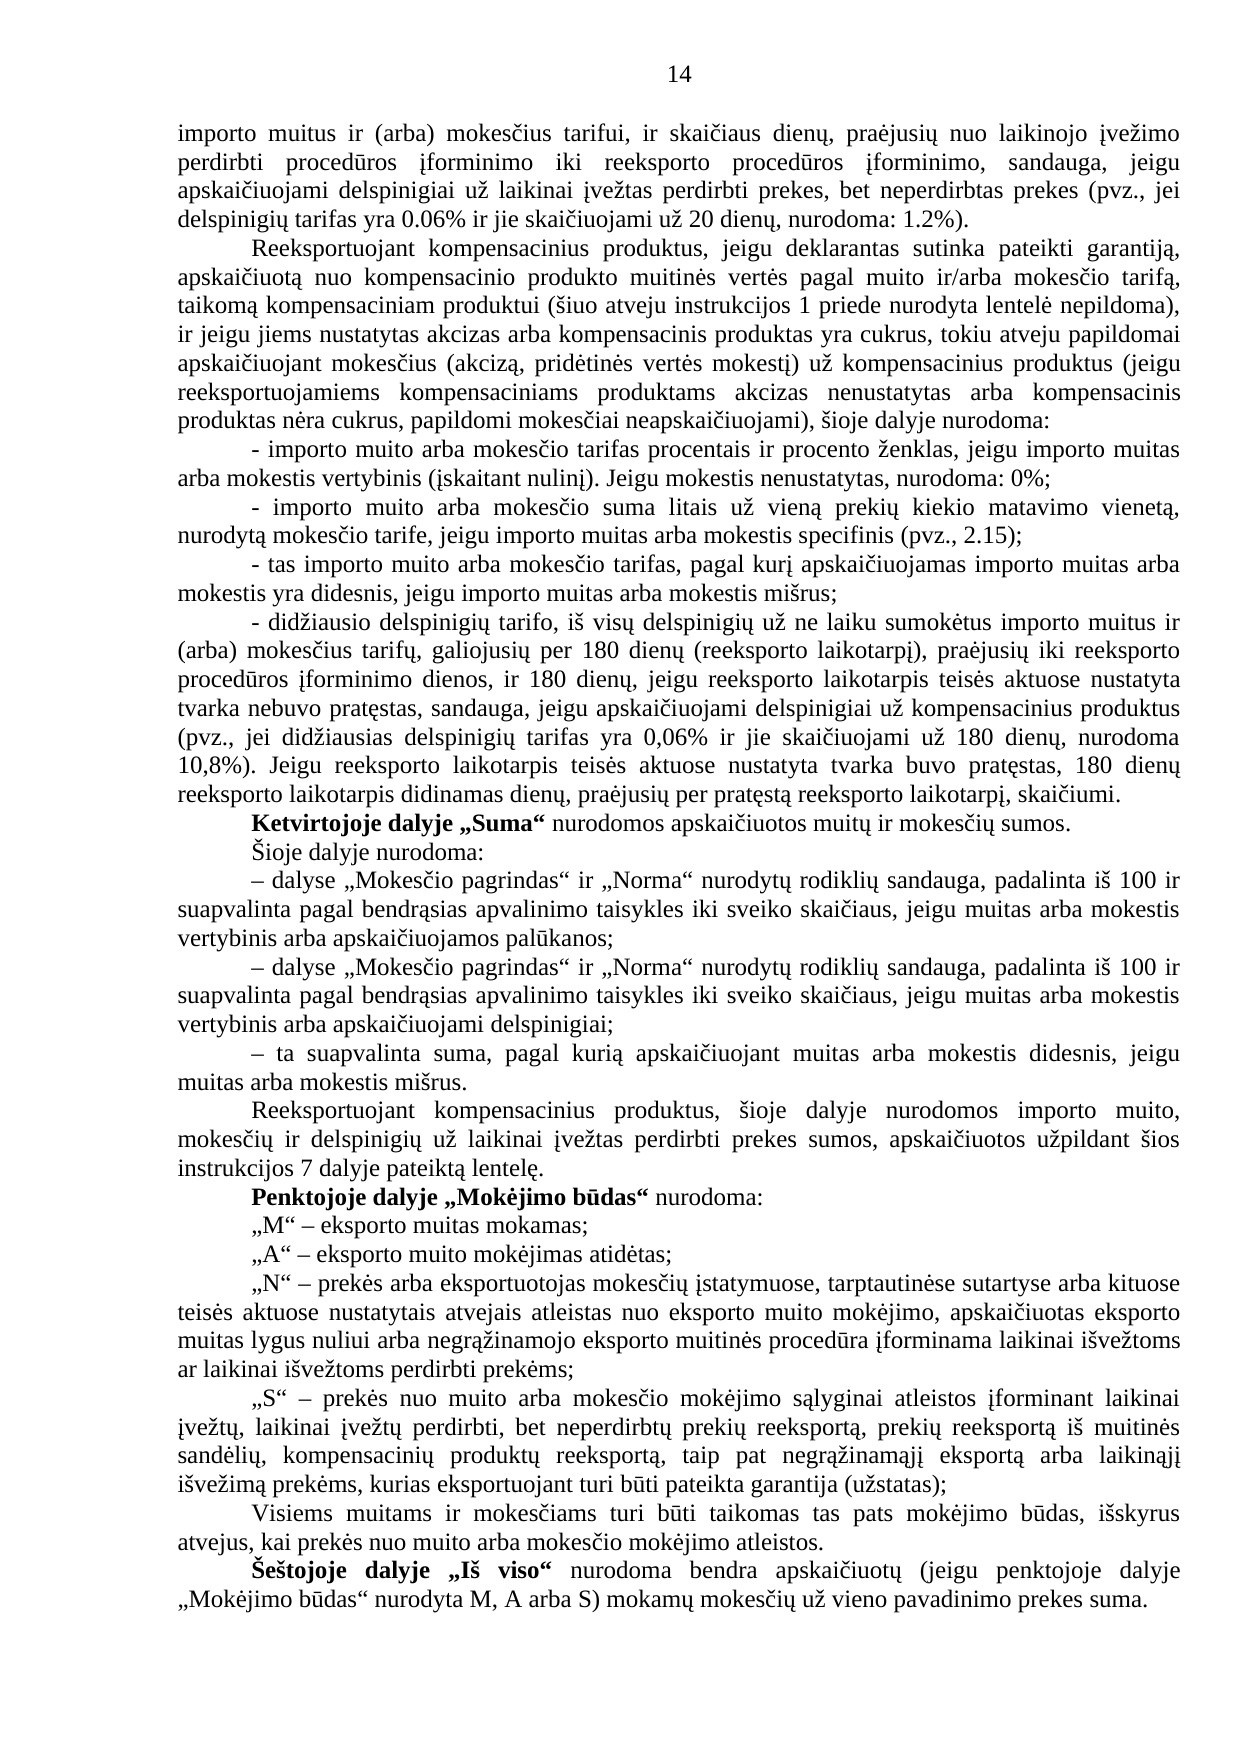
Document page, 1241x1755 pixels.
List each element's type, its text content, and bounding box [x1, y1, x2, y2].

text - importo muito arba mokesčio tarifas procentais ir procento ženklas, jeigu importo muitas arba mokestis vertybinis (įskaitant nulinį). Jeigu mokestis nenustatytas, nurodoma: 0%; [177, 434, 1181, 492]
text Reeksportuojant kompensacinius produktus, šioje dalyje nurodomos importo muito, mokesčių ir delspinigių už laikinai įvežtas perdirbti prekes sumos, apskaičiuotos užpildant šios instrukcijos 7 dalyje pateiktą lentelę. [177, 1096, 1181, 1182]
text „N“ – prekės arba eksportuotojas mokesčių įstatymuose, tarptautinėse sutartyse arba kituose teisės aktuose nustatytais atvejais atleistas nuo eksporto muito mokėjimo, apskaičiuotas eksporto muitas lygus nuliui arba negrąžinamojo eksporto muitinės procedūra įforminama laikinai išvežtoms ar laikinai išvežtoms perdirbti prekėms; [177, 1268, 1181, 1383]
text Visiems muitams ir mokesčiams turi būti taikomas tas pats mokėjimo būdas, išskyrus atvejus, kai prekės nuo muito arba mokesčio mokėjimo atleistos. [177, 1498, 1181, 1556]
text - tas importo muito arba mokesčio tarifas, pagal kurį apskaičiuojamas importo muitas arba mokestis yra didesnis, jeigu importo muitas arba mokestis mišrus; [177, 549, 1181, 607]
text Šeštojoje dalyje „Iš viso“ nurodoma bendra apskaičiuotų (jeigu penktojoje dalyje „Mokėjimo būdas“ nurodyta M, A arba S) mokamų mokesčių už vieno pavadinimo prekes suma. [177, 1556, 1181, 1613]
text - didžiausio delspinigių tarifo, iš visų delspinigių už ne laiku sumokėtus importo muitus ir (arba) mokesčius tarifų, galiojusių per 180 dienų (reeksporto laikotarpį), praėjusių iki reeksporto procedūros įforminimo dienos, ir 180 dienų, jeigu reeksporto laikotarpis teisės aktuose nustatyta tvarka nebuvo pratęstas, sandauga, jeigu apskaičiuojami delspinigiai už kompensacinius produktus (pvz., jei didžiausias delspinigių tarifas yra 0,06% ir jie skaičiuojami už 180 dienų, nurodoma 10,8%). Jeigu reeksporto laikotarpis teisės aktuose nustatyta tvarka buvo pratęstas, 180 dienų reeksporto laikotarpis didinamas dienų, praėjusių per pratęstą reeksporto laikotarpį, skaičiumi. [177, 607, 1181, 808]
text – dalyse „Mokesčio pagrindas“ ir „Norma“ nurodytų rodiklių sandauga, padalinta iš 100 ir suapvalinta pagal bendrąsias apvalinimo taisykles iki sveiko skaičiaus, jeigu muitas arba mokestis vertybinis arba apskaičiuojami delspinigiai; [177, 952, 1181, 1038]
text „A“ – eksporto muito mokėjimas atidėtas; [177, 1239, 1181, 1268]
text Reeksportuojant kompensacinius produktus, jeigu deklarantas sutinka pateikti garantiją, apskaičiuotą nuo kompensacinio produkto muitinės vertės pagal muito ir/arba mokesčio tarifą, taikomą kompensaciniam produktui (šiuo atveju instrukcijos 1 priede nurodyta lentelė nepildoma), ir jeigu jiems nustatytas akcizas arba kompensacinis produktas yra cukrus, tokiu atveju papildomai apskaičiuojant mokesčius (akcizą, pridėtinės vertės mokestį) už kompensacinius produktus (jeigu reeksportuojamiems kompensaciniams produktams akcizas nenustatytas arba kompensacinis produktas nėra cukrus, papildomi mokesčiai neapskaičiuojami), šioje dalyje nurodoma: [177, 233, 1181, 434]
text Ketvirtojoje dalyje „Suma“ nurodomos apskaičiuotos muitų ir mokesčių sumos. [177, 808, 1181, 837]
text „M“ – eksporto muitas mokamas; [177, 1211, 1181, 1239]
text – ta suapvalinta suma, pagal kurią apskaičiuojant muitas arba mokestis didesnis, jeigu muitas arba mokestis mišrus. [177, 1038, 1181, 1096]
text importo muitus ir (arba) mokesčius tarifui, ir skaičiaus dienų, praėjusių nuo laikinojo įvežimo perdirbti procedūros įforminimo iki reeksporto procedūros įforminimo, sandauga, jeigu apskaičiuojami delspinigiai už laikinai įvežtas perdirbti prekes, bet neperdirbtas prekes (pvz., jei delspinigių tarifas yra 0.06% ir jie skaičiuojami už 20 dienų, nurodoma: 1.2%). [177, 118, 1181, 233]
text Penktojoje dalyje „Mokėjimo būdas“ nurodoma: [177, 1182, 1181, 1211]
text Šioje dalyje nurodoma: [177, 837, 1181, 866]
text „S“ – prekės nuo muito arba mokesčio mokėjimo sąlyginai atleistos įforminant laikinai įvežtų, laikinai įvežtų perdirbti, bet neperdirbtų prekių reeksportą, prekių reeksportą iš muitinės sandėlių, kompensacinių produktų reeksportą, taip pat negrąžinamąjį eksportą arba laikinąjį išvežimą prekėms, kurias eksportuojant turi būti pateikta garantija (užstatas); [177, 1383, 1181, 1498]
text – dalyse „Mokesčio pagrindas“ ir „Norma“ nurodytų rodiklių sandauga, padalinta iš 100 ir suapvalinta pagal bendrąsias apvalinimo taisykles iki sveiko skaičiaus, jeigu muitas arba mokestis vertybinis arba apskaičiuojamos palūkanos; [177, 866, 1181, 952]
text - importo muito arba mokesčio suma litais už vieną prekių kiekio matavimo vienetą, nurodytą mokesčio tarife, jeigu importo muitas arba mokestis specifinis (pvz., 2.15); [177, 492, 1181, 549]
